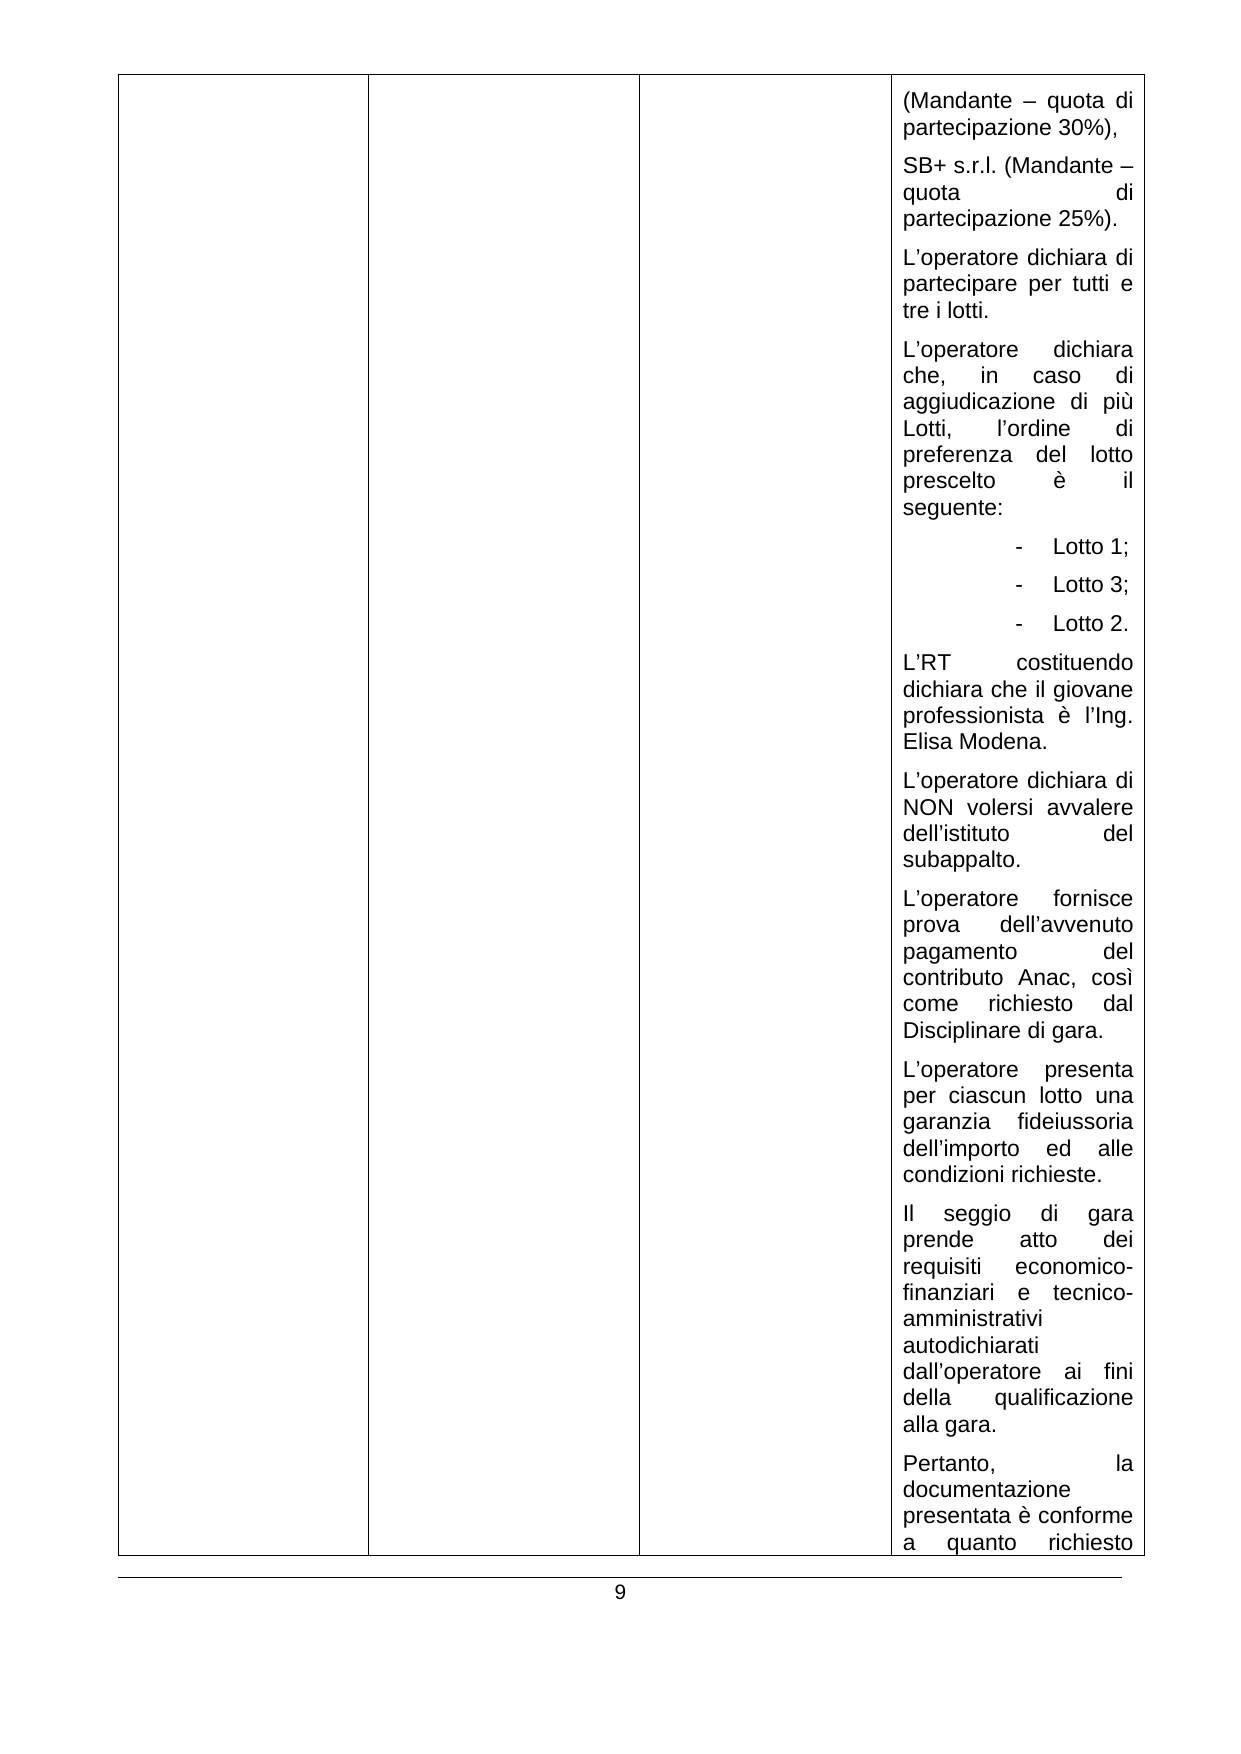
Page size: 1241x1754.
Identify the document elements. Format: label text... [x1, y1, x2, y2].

table_cell [119, 75, 368, 1555]
table_cell [369, 75, 639, 1555]
table_cell (Mandante – quota di partecipazione 30%), SB­+ s.r.l. (Mandante – quota di partecipazione 25%). L’operatore dichiara di partecipare per tutti e tre i lotti. L’operatore dichiara che, in caso di aggiudicazione di più Lotti, l’ordine di preferenza del lotto prescelto è il seguente: Lotto 1; Lotto 3; Lotto 2. L’RT costituendo dichiara che il giovane professionista è l’Ing. Elisa Modena. L’operatore dichiara di NON volersi avvalere dell’istituto del subappalto. L’operatore fornisce prova dell’avvenuto pagamento del contributo Anac, così come richiesto dal Disciplinare di gara. L’operatore presenta per ciascun lotto una garanzia fideiussoria dell’importo ed alle condizioni richieste. Il seggio di gara prende atto dei requisiti economico-finanziari e tecnico-amministrativi autodichiarati dall’operatore ai fini della qualificazione alla gara. Pertanto, la documentazione presentata è conforme a quanto richiesto [892, 75, 1144, 1555]
table_cell [640, 75, 891, 1555]
